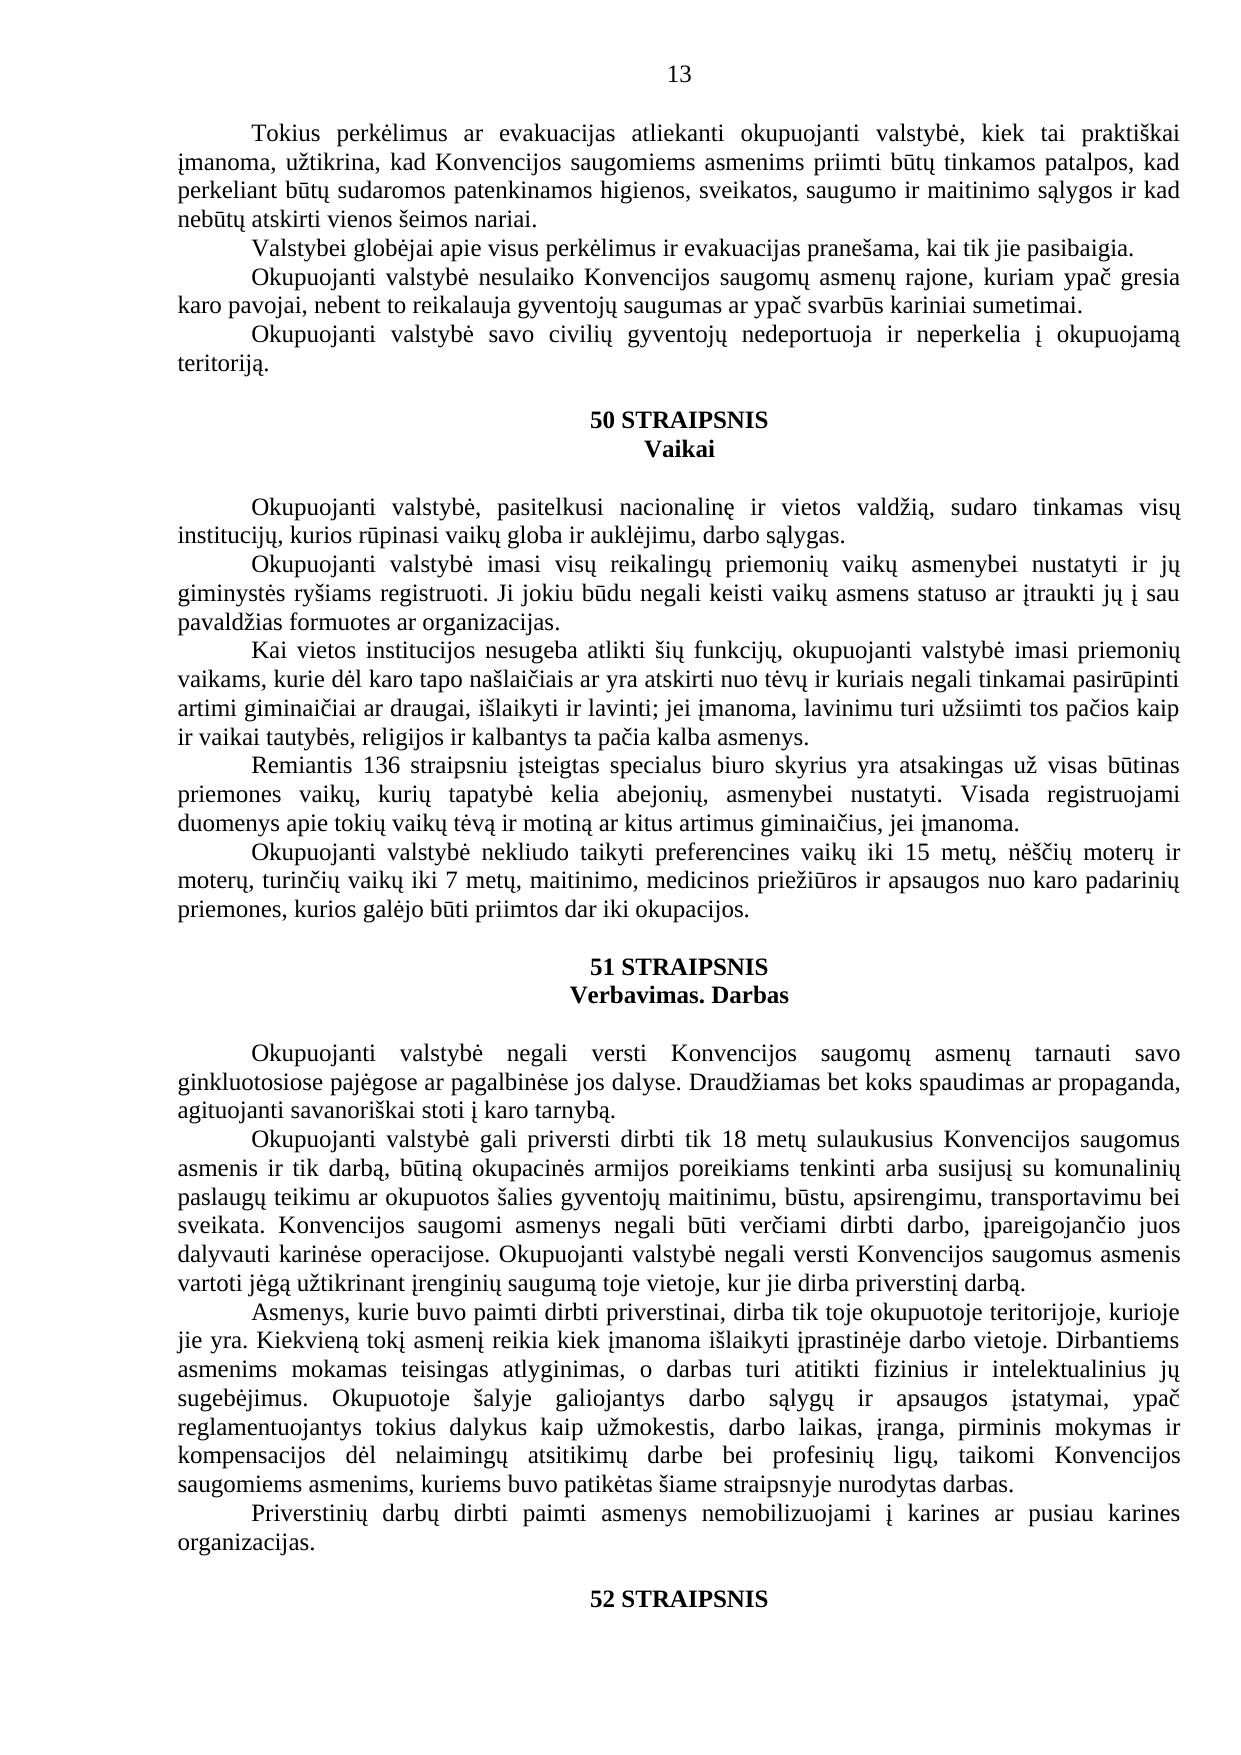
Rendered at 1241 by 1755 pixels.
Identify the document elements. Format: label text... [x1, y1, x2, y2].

text Remiantis 136 straipsniu įsteigtas specialus biuro skyrius yra atsakingas už visas būtinas priemones vaikų, kurių tapatybė kelia abejonių, asmenybei nustatyti. Visada registruojami duomenys apie tokių vaikų tėvą ir motiną ar kitus artimus giminaičius, jei įmanoma. [177, 751, 1181, 837]
text Okupuojanti valstybė savo civilių gyventojų nedeportuoja ir neperkelia į okupuojamą teritoriją. [177, 319, 1181, 377]
text 51 STRAIPSNIS [177, 952, 1181, 981]
text Valstybei globėjai apie visus perkėlimus ir evakuacijas pranešama, kai tik jie pasibaigia. [177, 233, 1181, 262]
text Verbavimas. Darbas [177, 981, 1181, 1009]
text Vaikai [177, 434, 1181, 463]
text Tokius perkėlimus ar evakuacijas atliekanti okupuojanti valstybė, kiek tai praktiškai įmanoma, užtikrina, kad Konvencijos saugomiems asmenims priimti būtų tinkamos patalpos, kad perkeliant būtų sudaromos patenkinamos higienos, sveikatos, saugumo ir maitinimo sąlygos ir kad nebūtų atskirti vienos šeimos nariai. [177, 118, 1181, 233]
text Okupuojanti valstybė, pasitelkusi nacionalinę ir vietos valdžią, sudaro tinkamas visų institucijų, kurios rūpinasi vaikų globa ir auklėjimu, darbo sąlygas. [177, 492, 1181, 549]
text Okupuojanti valstybė nekliudo taikyti preferencines vaikų iki 15 metų, nėščių moterų ir moterų, turinčių vaikų iki 7 metų, maitinimo, medicinos priežiūros ir apsaugos nuo karo padarinių priemones, kurios galėjo būti priimtos dar iki okupacijos. [177, 837, 1181, 923]
text Okupuojanti valstybė imasi visų reikalingų priemonių vaikų asmenybei nustatyti ir jų giminystės ryšiams registruoti. Ji jokiu būdu negali keisti vaikų asmens statuso ar įtraukti jų į sau pavaldžias formuotes ar organizacijas. [177, 549, 1181, 636]
text 50 STRAIPSNIS [177, 406, 1181, 434]
text Okupuojanti valstybė gali priversti dirbti tik 18 metų sulaukusius Konvencijos saugomus asmenis ir tik darbą, būtiną okupacinės armijos poreikiams tenkinti arba susijusį su komunalinių paslaugų teikimu ar okupuotos šalies gyventojų maitinimu, būstu, apsirengimu, transportavimu bei sveikata. Konvencijos saugomi asmenys negali būti verčiami dirbti darbo, įpareigojančio juos dalyvauti karinėse operacijose. Okupuojanti valstybė negali versti Konvencijos saugomus asmenis vartoti jėgą užtikrinant įrenginių saugumą toje vietoje, kur jie dirba priverstinį darbą. [177, 1124, 1181, 1297]
text 52 STRAIPSNIS [177, 1584, 1181, 1613]
text Asmenys, kurie buvo paimti dirbti priverstinai, dirba tik toje okupuotoje teritorijoje, kurioje jie yra. Kiekvieną tokį asmenį reikia kiek įmanoma išlaikyti įprastinėje darbo vietoje. Dirbantiems asmenims mokamas teisingas atlyginimas, o darbas turi atitikti fizinius ir intelektualinius jų sugebėjimus. Okupuotoje šalyje galiojantys darbo sąlygų ir apsaugos įstatymai, ypač reglamentuojantys tokius dalykus kaip užmokestis, darbo laikas, įranga, pirminis mokymas ir kompensacijos dėl nelaimingų atsitikimų darbe bei profesinių ligų, taikomi Konvencijos saugomiems asmenims, kuriems buvo patikėtas šiame straipsnyje nurodytas darbas. [177, 1297, 1181, 1498]
text Priverstinių darbų dirbti paimti asmenys nemobilizuojami į karines ar pusiau karines organizacijas. [177, 1498, 1181, 1556]
text Kai vietos institucijos nesugeba atlikti šių funkcijų, okupuojanti valstybė imasi priemonių vaikams, kurie dėl karo tapo našlaičiais ar yra atskirti nuo tėvų ir kuriais negali tinkamai pasirūpinti artimi giminaičiai ar draugai, išlaikyti ir lavinti; jei įmanoma, lavinimu turi užsiimti tos pačios kaip ir vaikai tautybės, religijos ir kalbantys ta pačia kalba asmenys. [177, 636, 1181, 751]
text Okupuojanti valstybė negali versti Konvencijos saugomų asmenų tarnauti savo ginkluotosiose pajėgose ar pagalbinėse jos dalyse. Draudžiamas bet koks spaudimas ar propaganda, agituojanti savanoriškai stoti į karo tarnybą. [177, 1038, 1181, 1124]
text Okupuojanti valstybė nesulaiko Konvencijos saugomų asmenų rajone, kuriam ypač gresia karo pavojai, nebent to reikalauja gyventojų saugumas ar ypač svarbūs kariniai sumetimai. [177, 262, 1181, 319]
